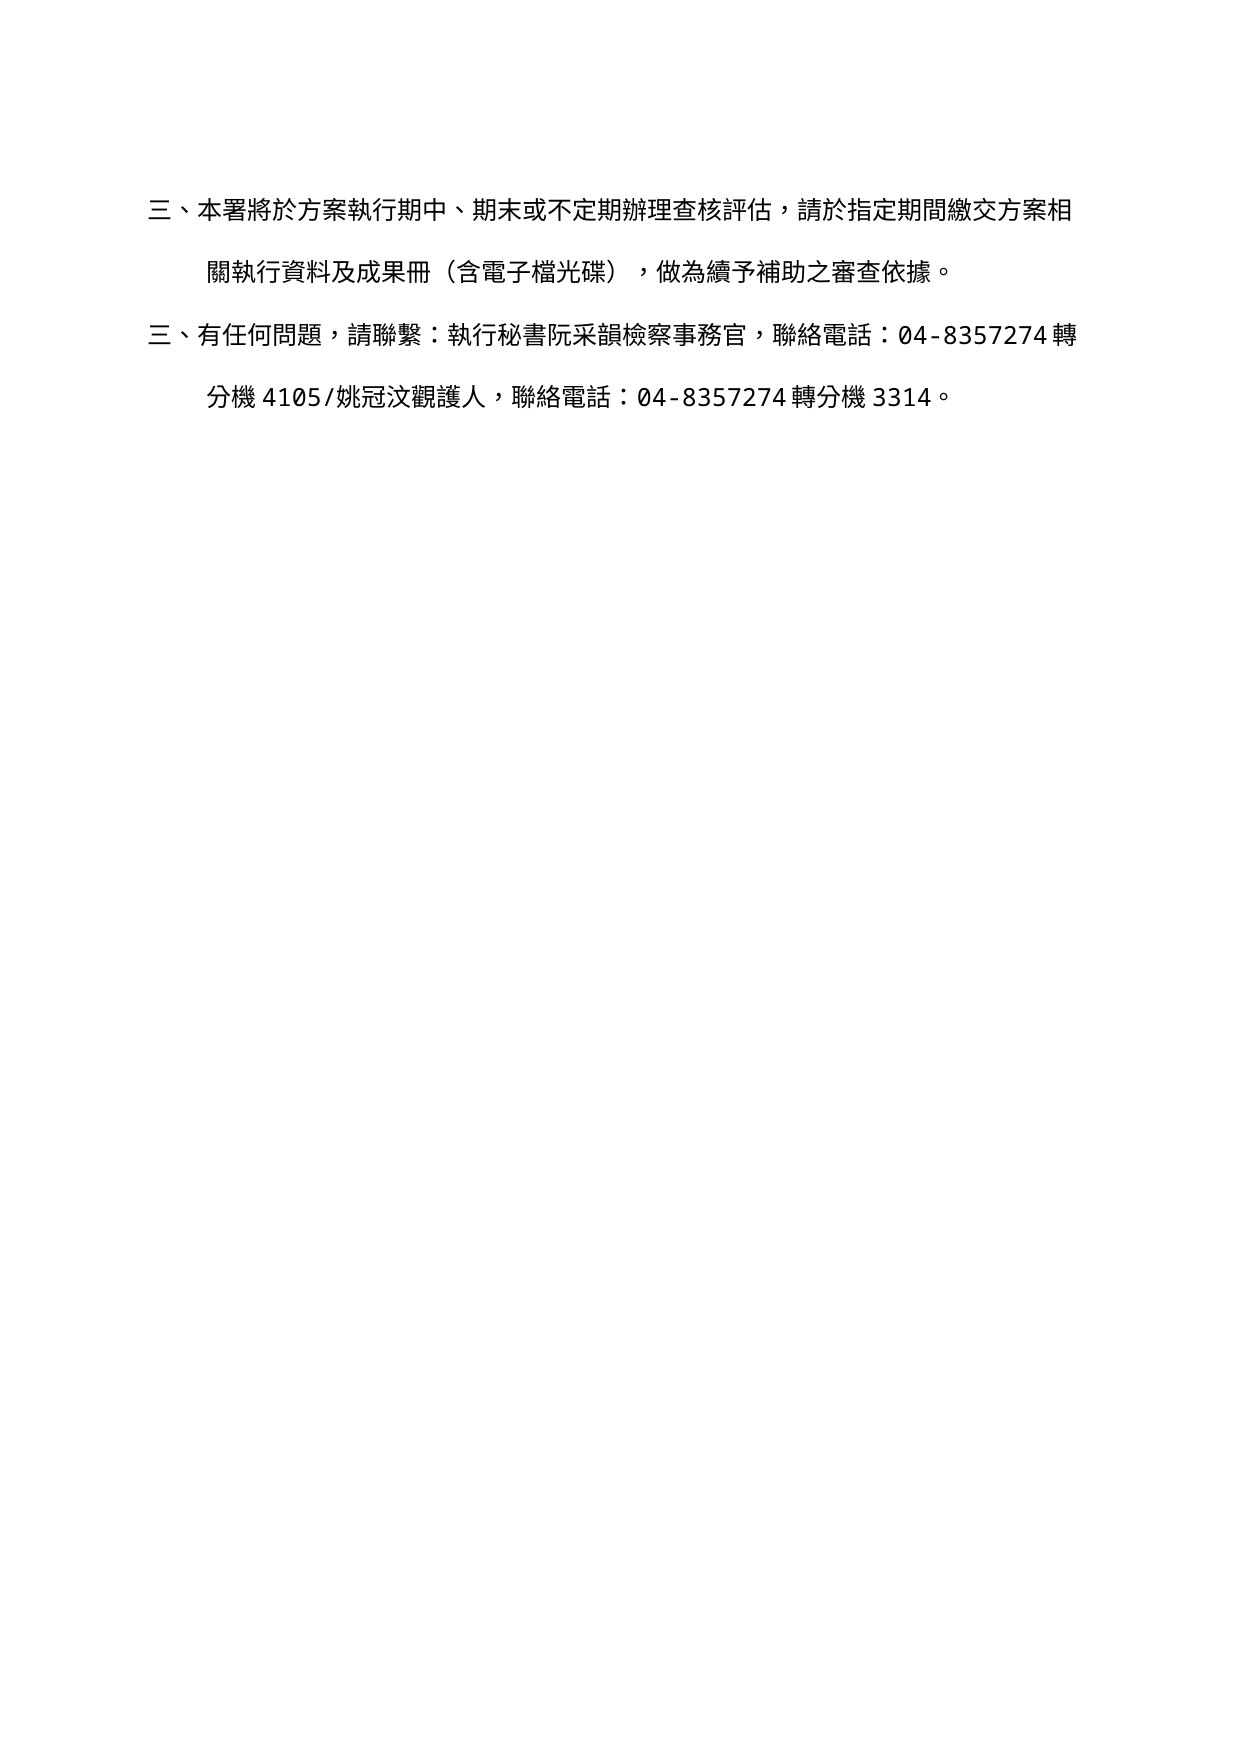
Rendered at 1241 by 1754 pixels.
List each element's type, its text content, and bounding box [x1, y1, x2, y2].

text 三、有任何問題，請聯繫：執行秘書阮采韻檢察事務官，聯絡電話：04-8357274轉分機4105/姚冠汶觀護人，聯絡電話：04-8357274轉分機3314。 [148, 292, 1093, 417]
text 三、本署將於方案執行期中、期末或不定期辦理查核評估，請於指定期間繳交方案相關執行資料及成果冊（含電子檔光碟），做為續予補助之審查依據。 [148, 167, 1093, 292]
